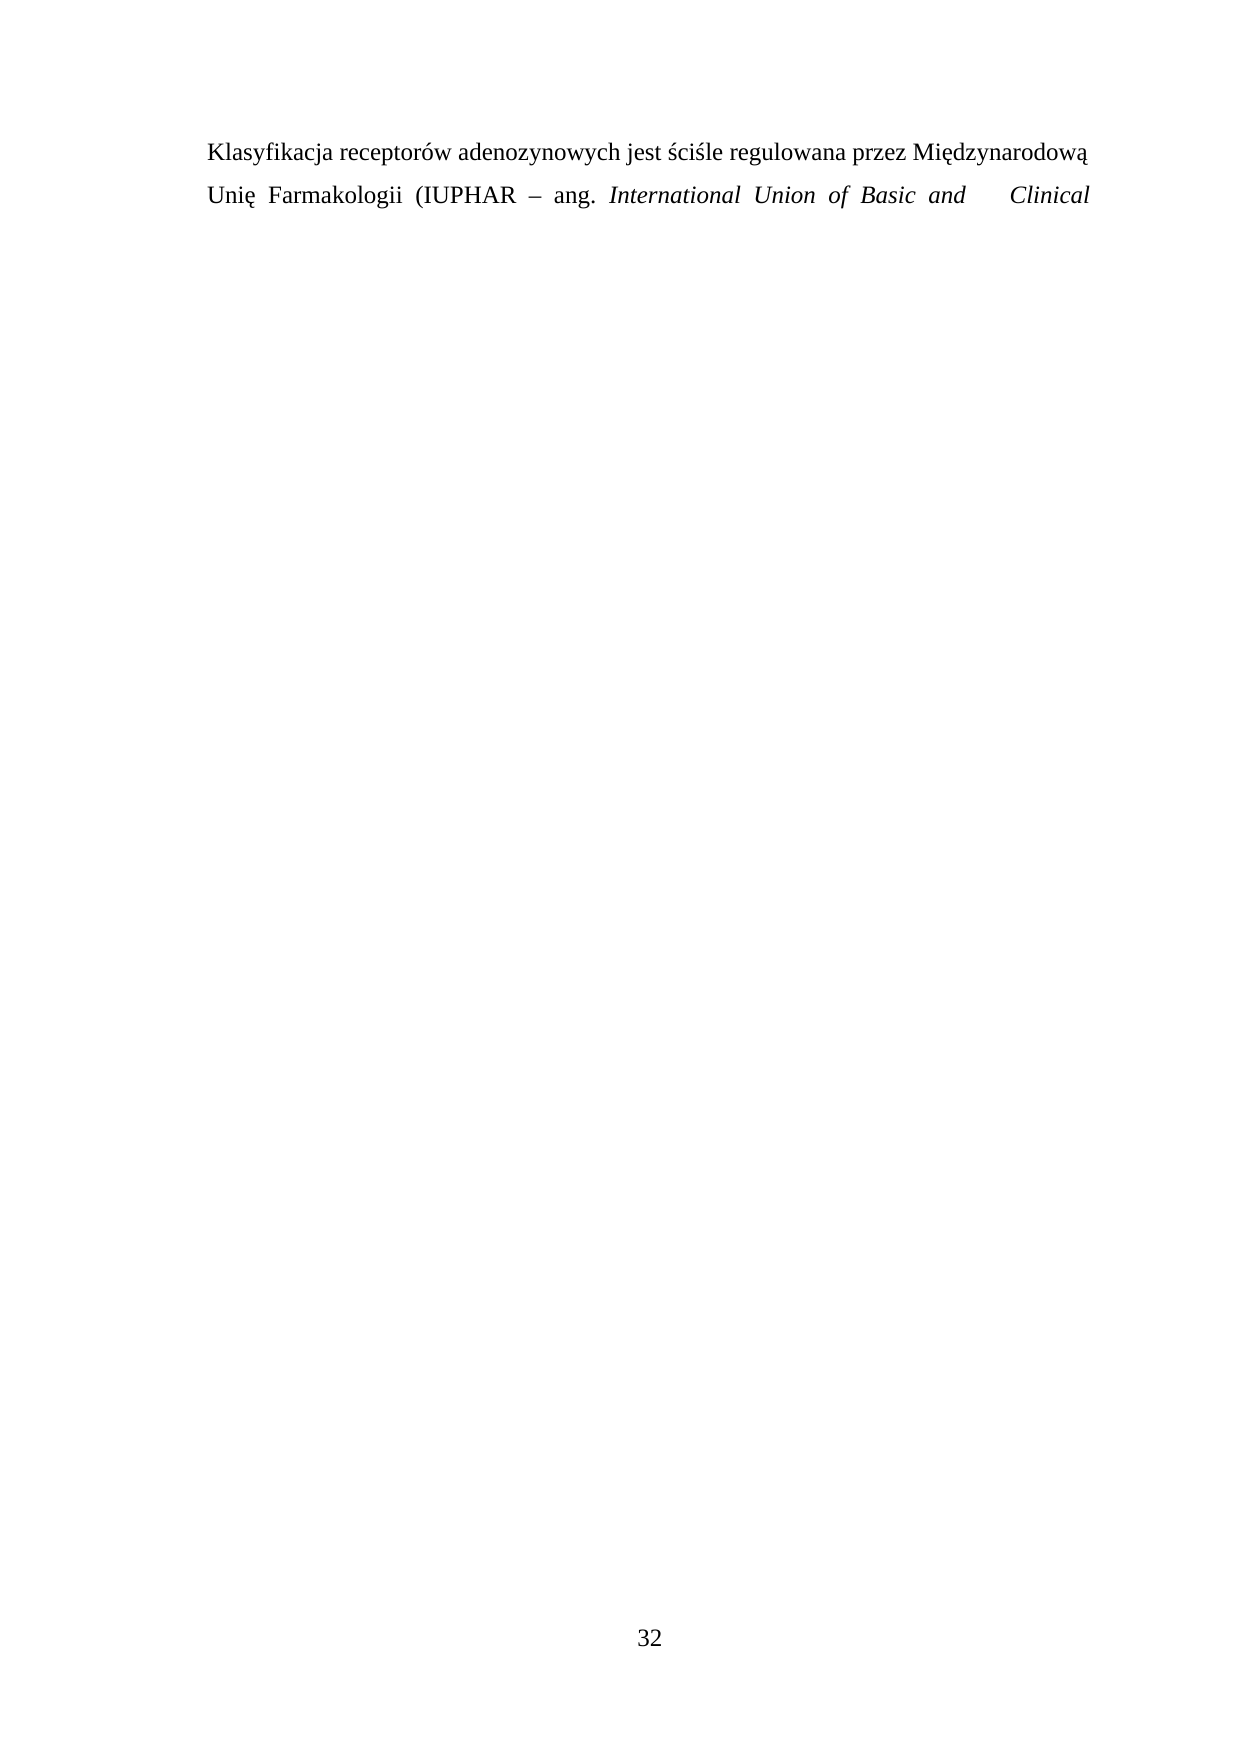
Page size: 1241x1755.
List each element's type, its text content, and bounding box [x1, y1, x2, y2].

text Klasyfikacja receptorów adenozynowych jest ściśle regulowana przez Międzynarodową Unię Farmakologii (IUPHAR – ang. International Union of Basic and Clinical [207, 137, 1093, 209]
